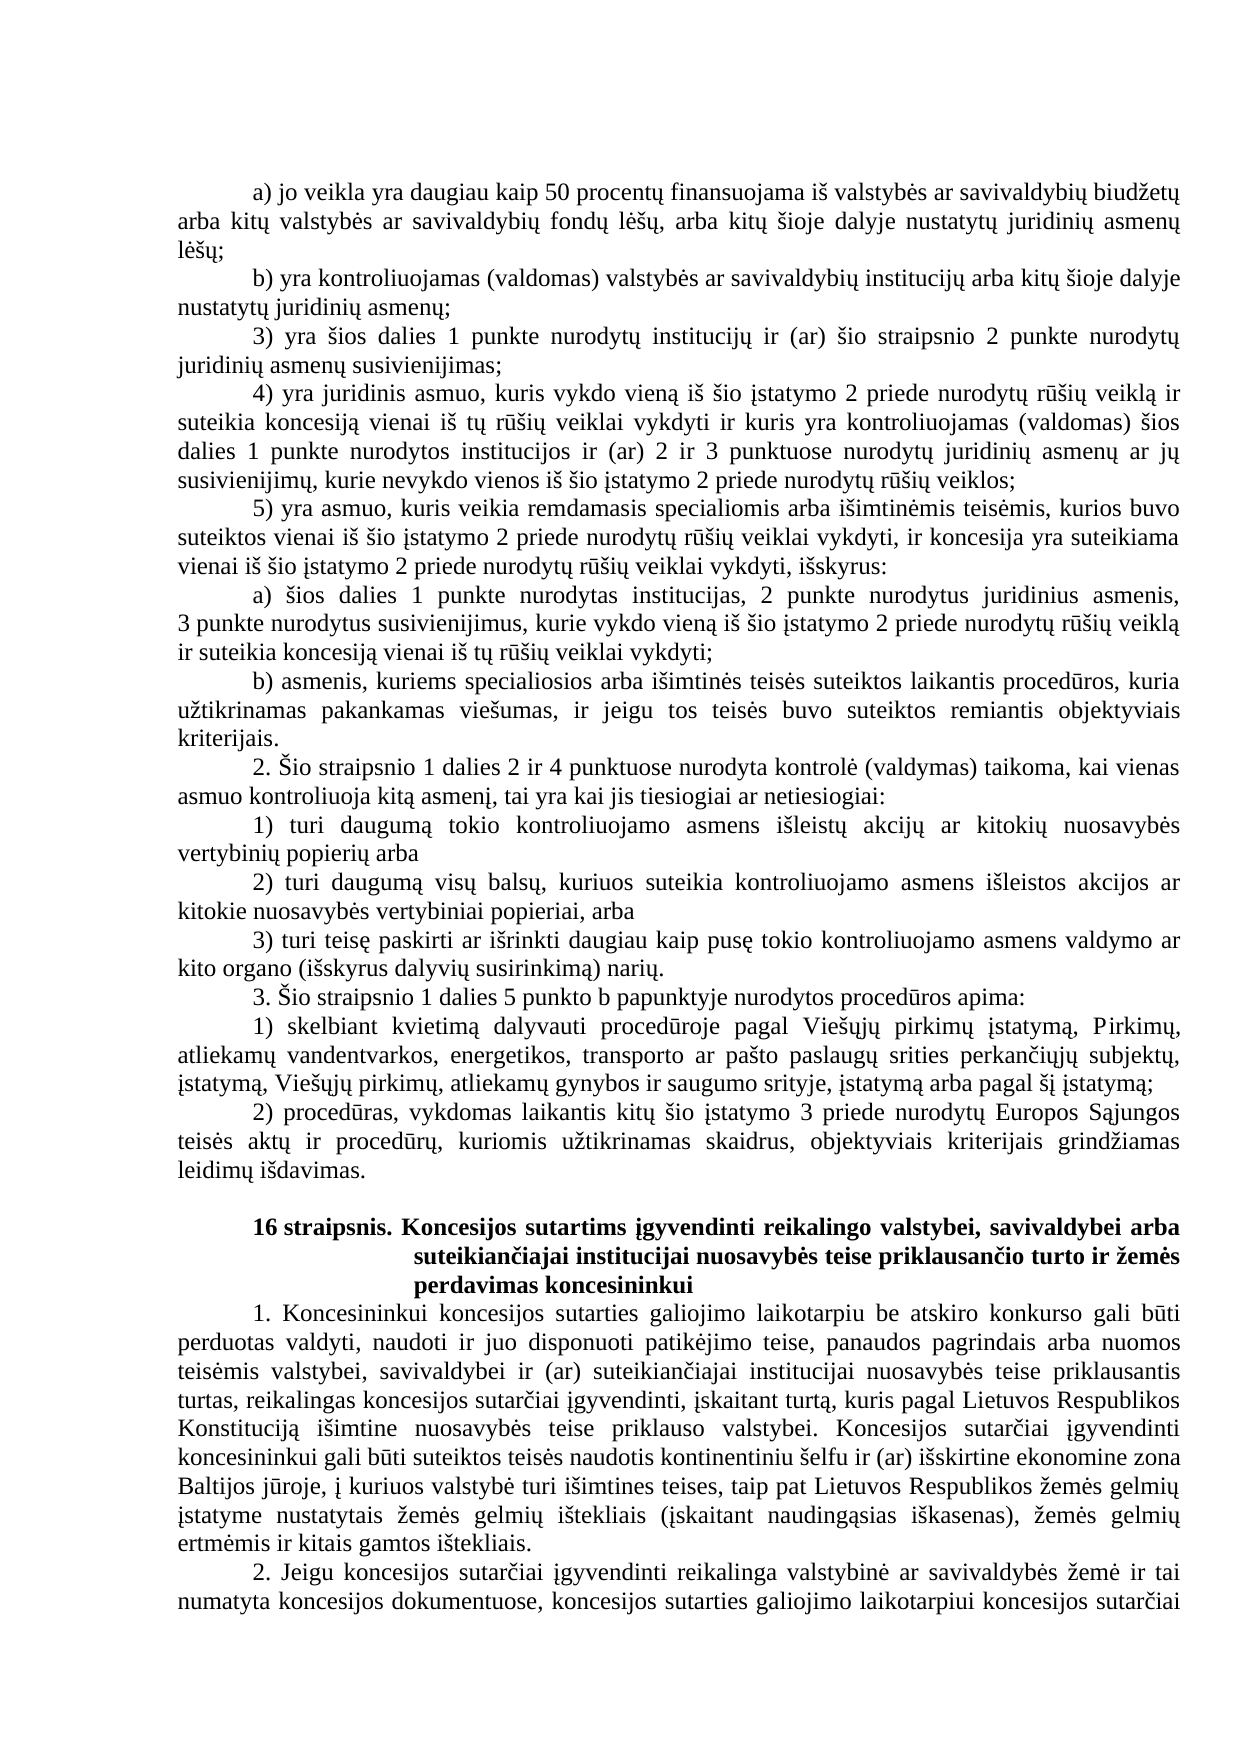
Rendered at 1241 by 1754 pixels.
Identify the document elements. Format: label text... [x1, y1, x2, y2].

text 3. Šio straipsnio 1 dalies 5 punkto b papunktyje nurodytos procedūros apima: [177, 982, 1181, 1011]
text 3) turi teisę paskirti ar išrinkti daugiau kaip pusę tokio kontroliuojamo asmens valdymo ar kito organo (išskyrus dalyvių susirinkimą) narių. [177, 925, 1181, 982]
text b) yra kontroliuojamas (valdomas) valstybės ar savivaldybių institucijų arba kitų šioje dalyje nustatytų juridinių asmenų; [177, 263, 1181, 321]
text 2. Šio straipsnio 1 dalies 2 ir 4 punktuose nurodyta kontrolė (valdymas) taikoma, kai vienas asmuo kontroliuoja kitą asmenį, tai yra kai jis tiesiogiai ar netiesiogiai: [177, 752, 1181, 810]
text 1) turi daugumą tokio kontroliuojamo asmens išleistų akcijų ar kitokių nuosavybės vertybinių popierių arba [177, 810, 1181, 867]
text 3) yra šios dalies 1 punkte nurodytų institucijų ir (ar) šio straipsnio 2 punkte nurodytų juridinių asmenų susivienijimas; [177, 321, 1181, 378]
text 4) yra juridinis asmuo, kuris vykdo vieną iš šio įstatymo 2 priede nurodytų rūšių veiklą ir suteikia koncesiją vienai iš tų rūšių veiklai vykdyti ir kuris yra kontroliuojamas (valdomas) šios dalies 1 punkte nurodytos institucijos ir (ar) 2 ir 3 punktuose nurodytų juridinių asmenų ar jų susivienijimų, kurie nevykdo vienos iš šio įstatymo 2 priede nurodytų rūšių veiklos; [177, 378, 1181, 493]
text 1. Koncesininkui koncesijos sutarties galiojimo laikotarpiu be atskiro konkurso gali būti perduotas valdyti, naudoti ir juo disponuoti patikėjimo teise, panaudos pagrindais arba nuomos teisėmis valstybei, savivaldybei ir (ar) suteikiančiajai institucijai nuosavybės teise priklausantis turtas, reikalingas koncesijos sutarčiai įgyvendinti, įskaitant turtą, kuris pagal Lietuvos Respublikos Konstituciją išimtine nuosavybės teise priklauso valstybei. Koncesijos sutarčiai įgyvendinti koncesininkui gali būti suteiktos teisės naudotis kontinentiniu šelfu ir (ar) išskirtine ekonomine zona Baltijos jūroje, į kuriuos valstybė turi išimtines teises, taip pat Lietuvos Respublikos žemės gelmių įstatyme nustatytais žemės gelmių ištekliais (įskaitant naudingąsias iškasenas), žemės gelmių ertmėmis ir kitais gamtos ištekliais. [177, 1298, 1181, 1557]
text a) šios dalies 1 punkte nurodytas institucijas, 2 punkte nurodytus juridinius asmenis, 3 punkte nurodytus susivienijimus, kurie vykdo vieną iš šio įstatymo 2 priede nurodytų rūšių veiklą ir suteikia koncesiją vienai iš tų rūšių veiklai vykdyti; [177, 580, 1181, 666]
text 5) yra asmuo, kuris veikia remdamasis specialiomis arba išimtinėmis teisėmis, kurios buvo suteiktos vienai iš šio įstatymo 2 priede nurodytų rūšių veiklai vykdyti, ir koncesija yra suteikiama vienai iš šio įstatymo 2 priede nurodytų rūšių veiklai vykdyti, išskyrus: [177, 493, 1181, 580]
text 2) procedūras, vykdomas laikantis kitų šio įstatymo 3 priede nurodytų Europos Sąjungos teisės aktų ir procedūrų, kuriomis užtikrinamas skaidrus, objektyviais kriterijais grindžiamas leidimų išdavimas. [177, 1097, 1181, 1183]
text 1) skelbiant kvietimą dalyvauti procedūroje pagal Viešųjų pirkimų įstatymą, Pirkimų, atliekamų vandentvarkos, energetikos, transporto ar pašto paslaugų srities perkančiųjų subjektų, įstatymą, Viešųjų pirkimų, atliekamų gynybos ir saugumo srityje, įstatymą arba pagal šį įstatymą; [177, 1011, 1181, 1097]
text 16 straipsnis. Koncesijos sutartims įgyvendinti reikalingo valstybei, savivaldybei arba suteikiančiajai institucijai nuosavybės teise priklausančio turto ir žemės perdavimas koncesininkui [252, 1212, 1181, 1298]
text a) jo veikla yra daugiau kaip 50 procentų finansuojama iš valstybės ar savivaldybių biudžetų arba kitų valstybės ar savivaldybių fondų lėšų, arba kitų šioje dalyje nustatytų juridinių asmenų lėšų; [177, 177, 1181, 263]
text 2) turi daugumą visų balsų, kuriuos suteikia kontroliuojamo asmens išleistos akcijos ar kitokie nuosavybės vertybiniai popieriai, arba [177, 867, 1181, 925]
text 2. Jeigu koncesijos sutarčiai įgyvendinti reikalinga valstybinė ar savivaldybės žemė ir tai numatyta koncesijos dokumentuose, koncesijos sutarties galiojimo laikotarpiui koncesijos sutarčiai [177, 1557, 1181, 1615]
text b) asmenis, kuriems specialiosios arba išimtinės teisės suteiktos laikantis procedūros, kuria užtikrinamas pakankamas viešumas, ir jeigu tos teisės buvo suteiktos remiantis objektyviais kriterijais. [177, 666, 1181, 752]
